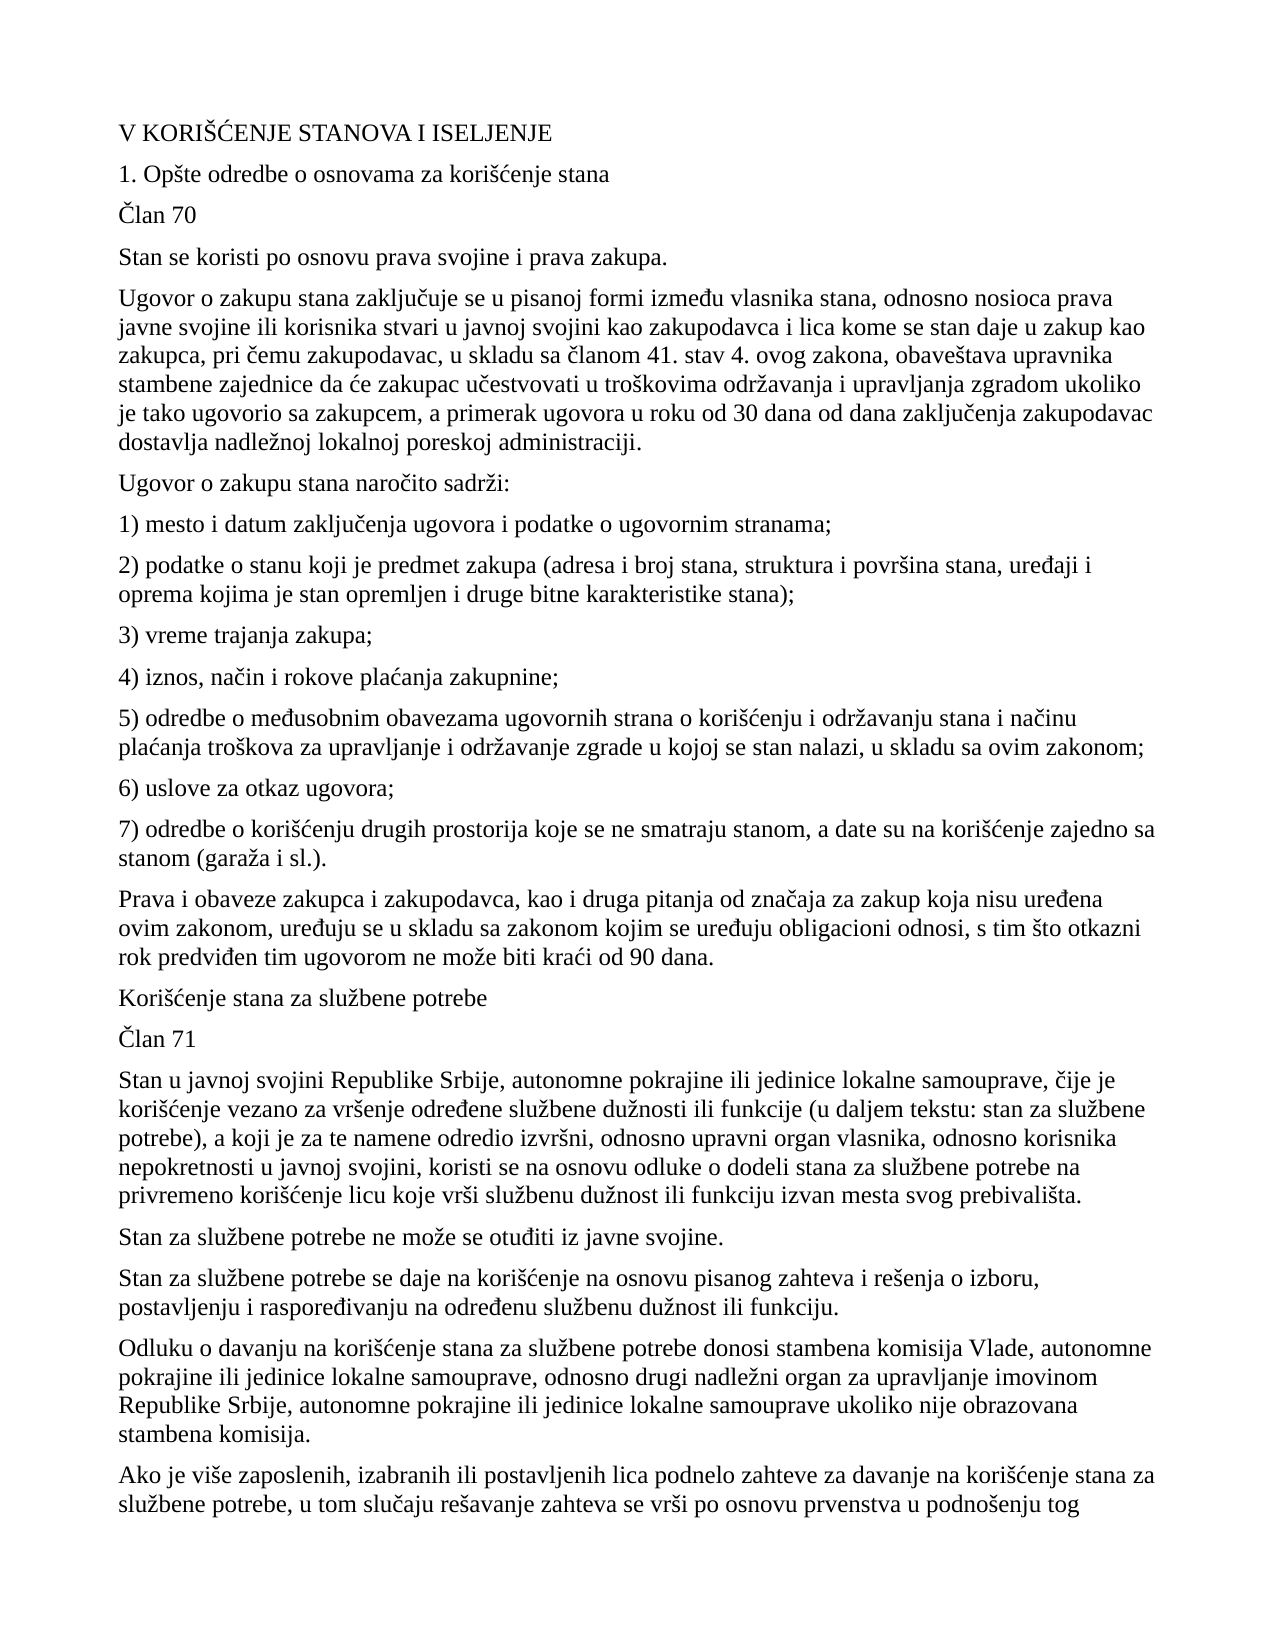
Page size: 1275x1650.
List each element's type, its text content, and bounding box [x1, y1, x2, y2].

text Prava i obaveze zakupca i zakupodavca, kao i druga pitanja od značaja za zakup koja nisu uređena ovim zakonom, uređuju se u skladu sa zakonom kojim se uređuju obligacioni odnosi, s tim što otkazni rok predviđen tim ugovorom ne može biti kraći od 90 dana. [118, 884, 1157, 971]
text 5) odredbe o međusobnim obavezama ugovornih strana o korišćenju i održavanju stana i načinu plaćanja troškova za upravljanje i održavanje zgrade u kojoj se stan nalazi, u skladu sa ovim zakonom; [118, 703, 1157, 761]
text Ako je više zaposlenih, izabranih ili postavljenih lica podnelo zahteve za davanje na korišćenje stana za službene potrebe, u tom slučaju rešavanje zahteva se vrši po osnovu prvenstva u podnošenju tog [118, 1461, 1157, 1518]
text Stan se koristi po osnovu prava svojine i prava zakupa. [118, 242, 1157, 271]
text Stan u javnoj svojini Republike Srbije, autonomne pokrajine ili jedinice lokalne samouprave, čije je korišćenje vezano za vršenje određene službene dužnosti ili funkcije (u daljem tekstu: stan za službene potrebe), a koji je za te namene odredio izvršni, odnosno upravni organ vlasnika, odnosno korisnika nepokretnosti u javnoj svojini, koristi se na osnovu odluke o dodeli stana za službene potrebe na privremeno korišćenje licu koje vrši službenu dužnost ili funkciju izvan mesta svog prebivališta. [118, 1066, 1157, 1209]
text 1) mesto i datum zaključenja ugovora i podatke o ugovornim stranama; [118, 509, 1157, 538]
text Član 70 [118, 201, 1157, 229]
text Ugovor o zakupu stana zaključuje se u pisanoj formi između vlasnika stana, odnosno nosioca prava javne svojine ili korisnika stvari u javnoj svojini kao zakupodavca i lica kome se stan daje u zakup kao zakupca, pri čemu zakupodavac, u skladu sa članom 41. stav 4. ovog zakona, obaveštava upravnika stambene zajednice da će zakupac učestvovati u troškovima održavanja i upravljanja zgradom ukoliko je tako ugovorio sa zakupcem, a primerak ugovora u roku od 30 dana od dana zaključenja zakupodavac dostavlja nadležnoj lokalnoj poreskoj administraciji. [118, 283, 1157, 456]
text Stan za službene potrebe se daje na korišćenje na osnovu pisanog zahteva i rešenja o izboru, postavljenju i raspoređivanju na određenu službenu dužnost ili funkciju. [118, 1263, 1157, 1321]
text Ugovor o zakupu stana naročito sadrži: [118, 468, 1157, 497]
text Korišćenje stana za službene potrebe [118, 983, 1157, 1012]
text 3) vreme trajanja zakupa; [118, 621, 1157, 649]
text 1. Opšte odredbe o osnovama za korišćenje stana [118, 159, 1157, 188]
text Stan za službene potrebe ne može se otuđiti iz javne svojine. [118, 1222, 1157, 1251]
text Član 71 [118, 1024, 1157, 1053]
text V KORIŠĆENJE STANOVA I ISELJENJE [118, 118, 1157, 147]
text 2) podatke o stanu koji je predmet zakupa (adresa i broj stana, struktura i površina stana, uređaji i oprema kojima je stan opremljen i druge bitne karakteristike stana); [118, 551, 1157, 608]
text Odluku o davanju na korišćenje stana za službene potrebe donosi stambena komisija Vlade, autonomne pokrajine ili jedinice lokalne samouprave, odnosno drugi nadležni organ za upravljanje imovinom Republike Srbije, autonomne pokrajine ili jedinice lokalne samouprave ukoliko nije obrazovana stambena komisija. [118, 1333, 1157, 1448]
text 4) iznos, način i rokove plaćanja zakupnine; [118, 662, 1157, 691]
text 7) odredbe o korišćenju drugih prostorija koje se ne smatraju stanom, a date su na korišćenje zajedno sa stanom (garaža i sl.). [118, 814, 1157, 872]
text 6) uslove za otkaz ugovora; [118, 773, 1157, 802]
